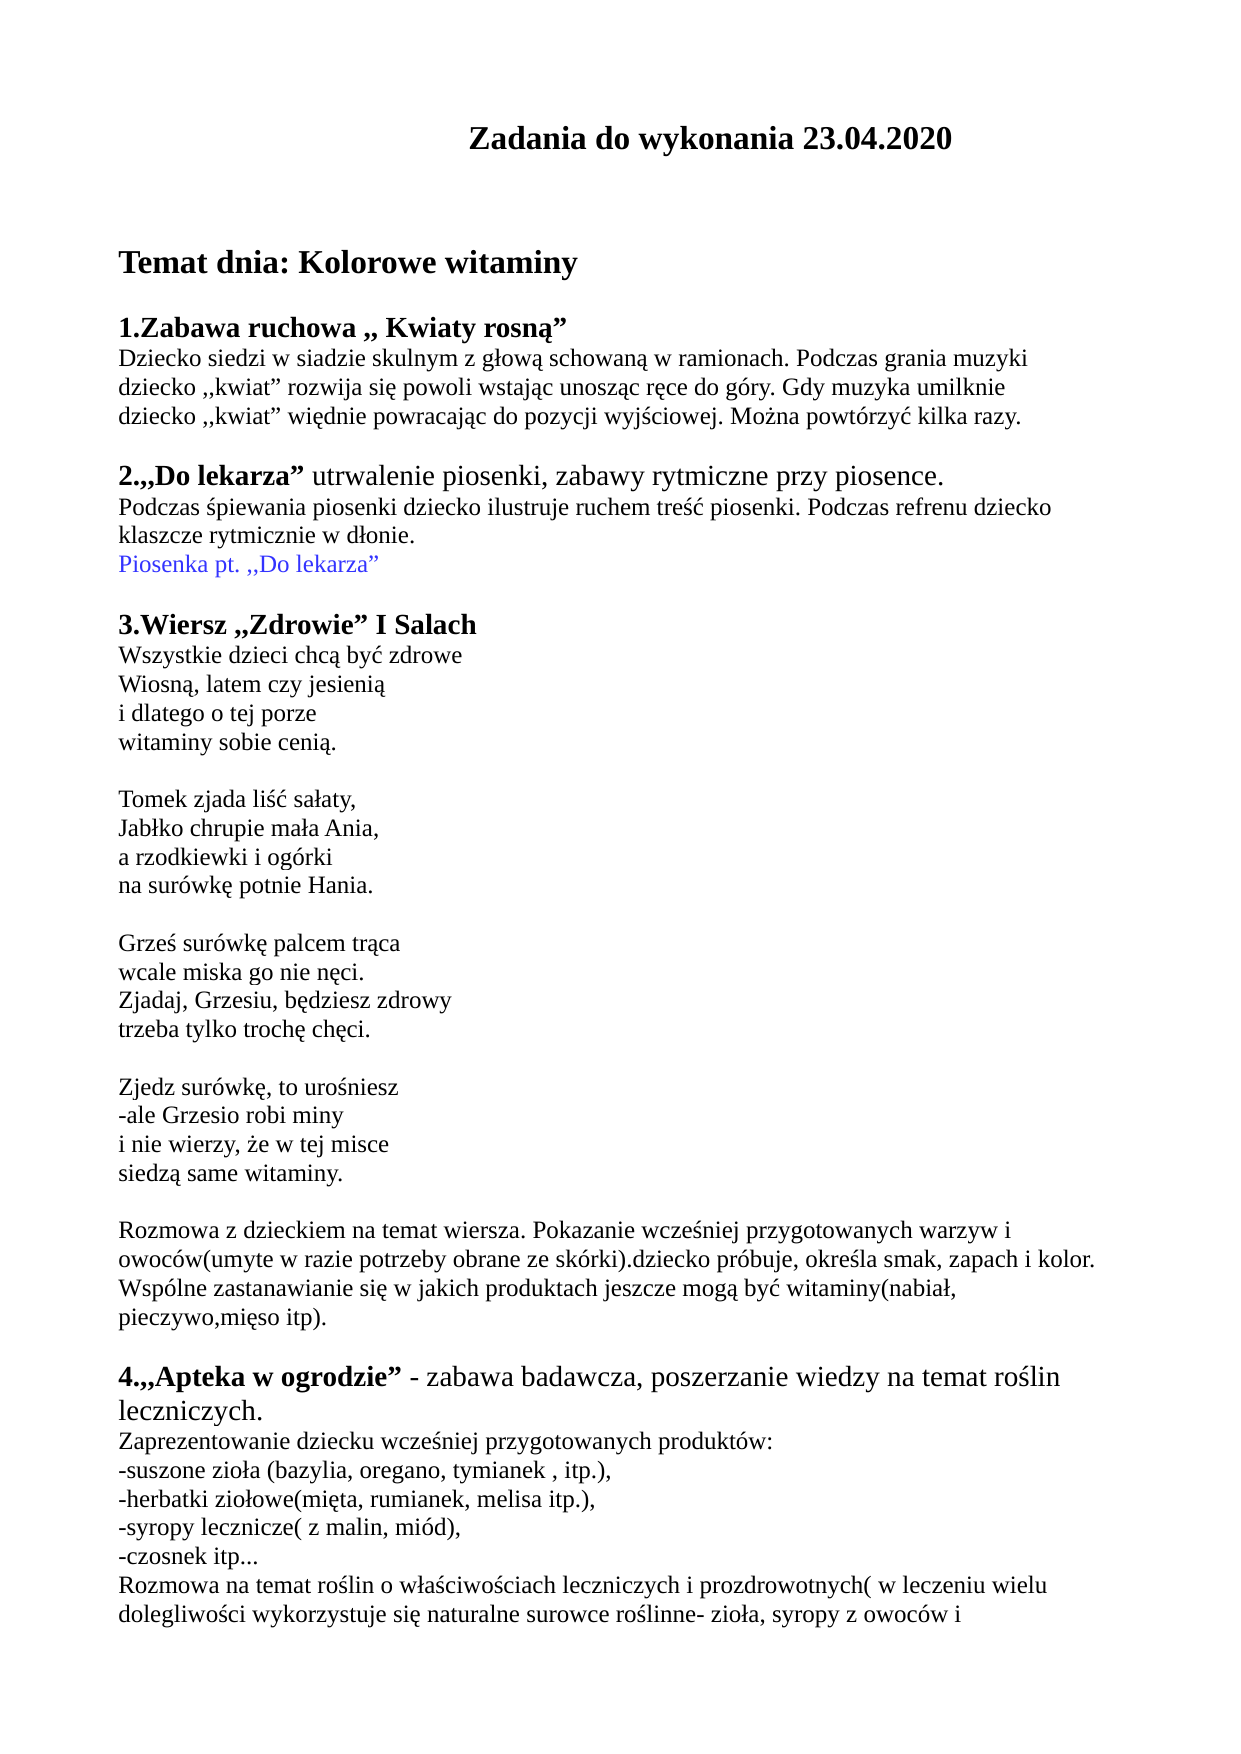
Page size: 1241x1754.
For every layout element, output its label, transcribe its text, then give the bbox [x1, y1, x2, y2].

text i nie wierzy, że w tej misce [118, 1129, 1122, 1158]
text witaminy sobie cenią. [118, 727, 1122, 755]
text wcale miska go nie nęci. [118, 957, 1122, 985]
text Temat dnia: Kolorowe witaminy [118, 243, 1122, 281]
text trzeba tylko trochę chęci. [118, 1014, 1122, 1043]
text Dziecko siedzi w siadzie skulnym z głową schowaną w ramionach. Podczas grania muzyki dziecko ,,kwiat” rozwija się powoli wstając unosząc ręce do góry. Gdy muzyka umilknie dziecko ,,kwiat” więdnie powracając do pozycji wyjściowej. Można powtórzyć kilka razy. [118, 343, 1122, 429]
text 1.Zabawa ruchowa ,, Kwiaty rosną” [118, 310, 1122, 343]
text Tomek zjada liść sałaty, [118, 784, 1122, 813]
text a rzodkiewki i ogórki [118, 842, 1122, 870]
text Podczas śpiewania piosenki dziecko ilustruje ruchem treść piosenki. Podczas refrenu dziecko klaszcze rytmicznie w dłonie. [118, 492, 1122, 549]
text Rozmowa z dzieckiem na temat wiersza. Pokazanie wcześniej przygotowanych warzyw i owoców(umyte w razie potrzeby obrane ze skórki).dziecko próbuje, określa smak, zapach i kolor. [118, 1215, 1122, 1273]
text Piosenka pt. ,,Do lekarza” [118, 549, 1122, 578]
text Zadania do wykonania 23.04.2020 [118, 118, 1122, 156]
text Zaprezentowanie dziecku wcześniej przygotowanych produktów: [118, 1426, 1122, 1455]
text Jabłko chrupie mała Ania, [118, 813, 1122, 842]
text 4.,,Apteka w ogrodzie” - zabawa badawcza, poszerzanie wiedzy na temat roślin leczniczych. [118, 1359, 1122, 1426]
text 2.,,Do lekarza” utrwalenie piosenki, zabawy rytmiczne przy piosence. [118, 458, 1122, 492]
text Wszystkie dzieci chcą być zdrowe [118, 640, 1122, 669]
text 3.Wiersz ,,Zdrowie” I Salach [118, 607, 1122, 640]
text siedzą same witaminy. [118, 1158, 1122, 1187]
text Zjadaj, Grzesiu, będziesz zdrowy [118, 985, 1122, 1014]
text -czosnek itp... [118, 1541, 1122, 1570]
text i dlatego o tej porze [118, 698, 1122, 727]
text Zjedz surówkę, to urośniesz [118, 1072, 1122, 1100]
text Wspólne zastanawianie się w jakich produktach jeszcze mogą być witaminy(nabiał, pieczywo,mięso itp). [118, 1273, 1122, 1330]
text -ale Grzesio robi miny [118, 1100, 1122, 1129]
text -herbatki ziołowe(mięta, rumianek, melisa itp.), [118, 1484, 1122, 1512]
text Rozmowa na temat roślin o właściwościach leczniczych i prozdrowotnych( w leczeniu wielu dolegliwości wykorzystuje się naturalne surowce roślinne- zioła, syropy z owoców i [118, 1570, 1122, 1627]
text Grześ surówkę palcem trąca [118, 928, 1122, 957]
text na surówkę potnie Hania. [118, 870, 1122, 899]
text -suszone zioła (bazylia, oregano, tymianek , itp.), [118, 1455, 1122, 1484]
text Wiosną, latem czy jesienią [118, 669, 1122, 698]
text -syropy lecznicze( z malin, miód), [118, 1512, 1122, 1541]
